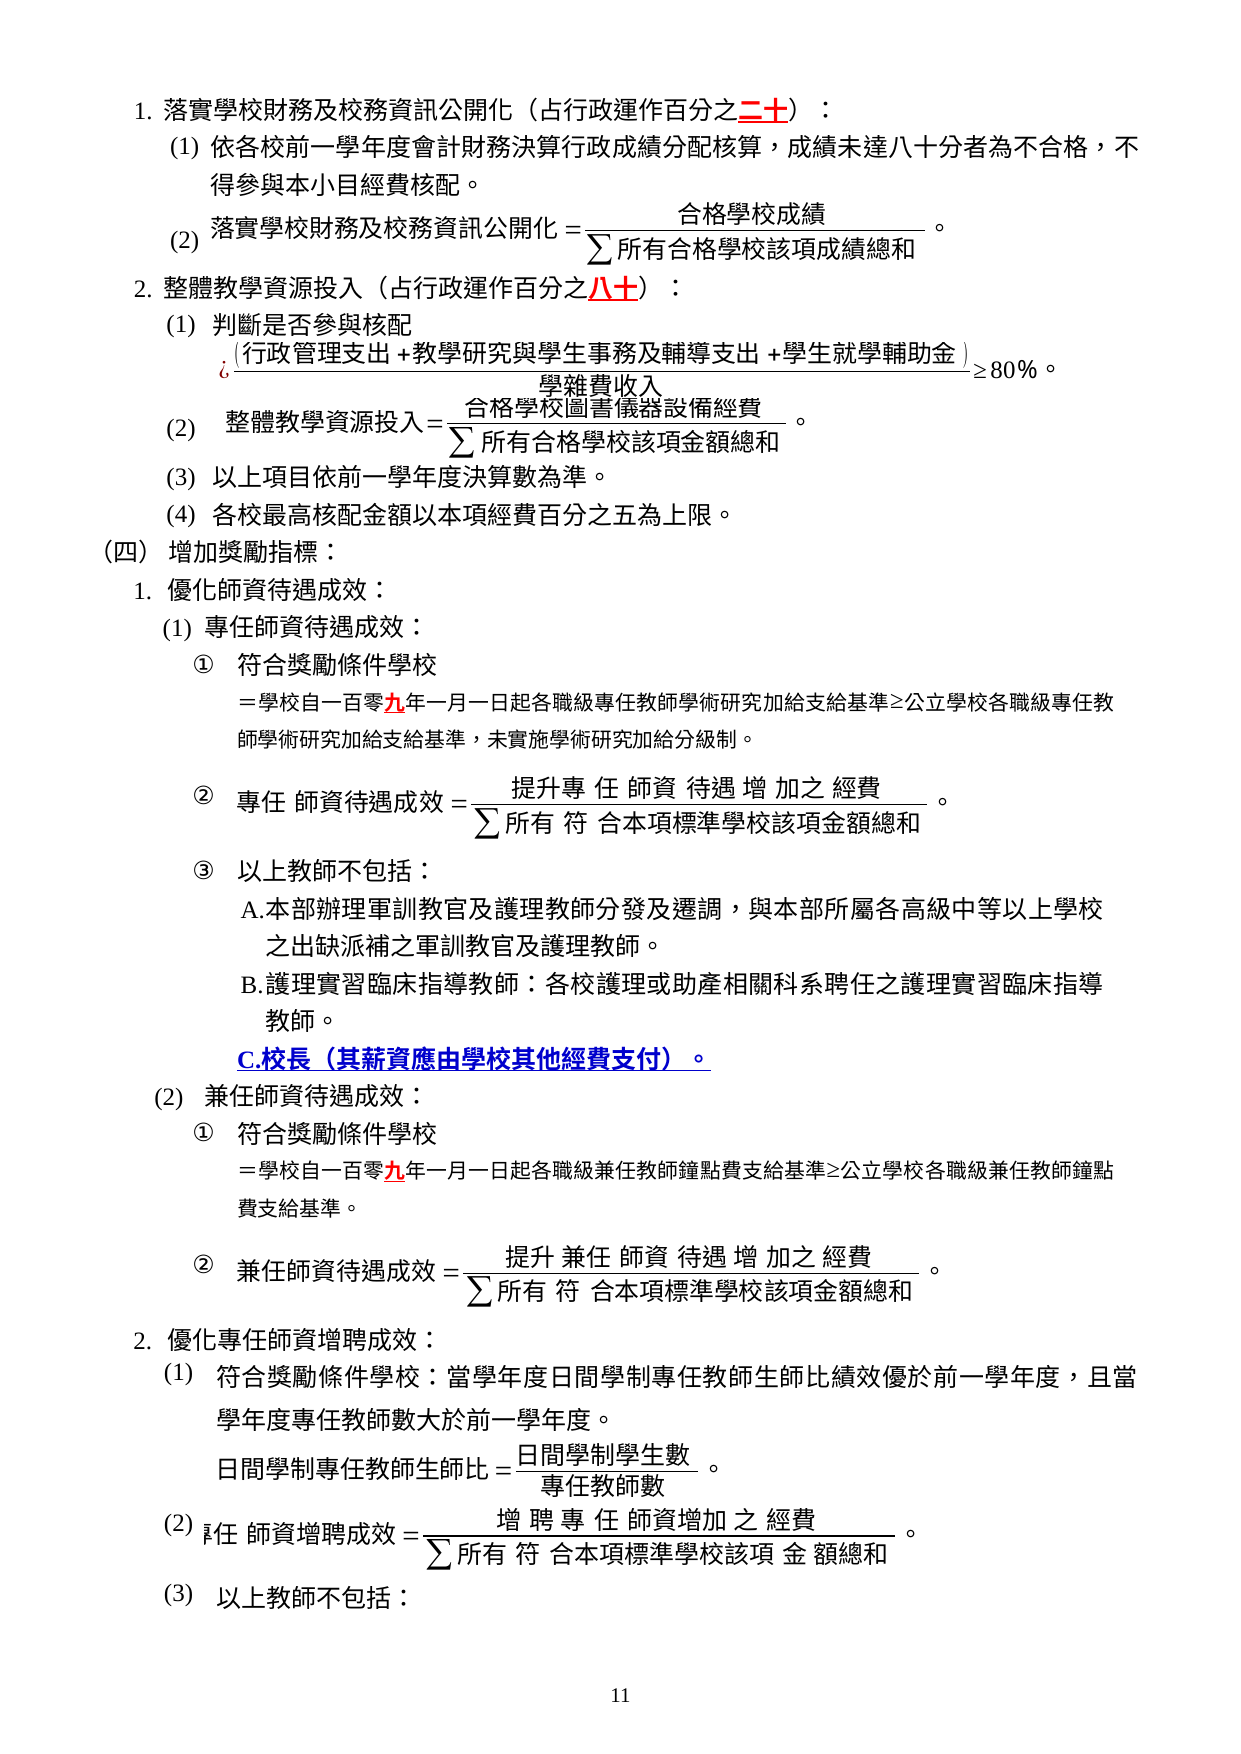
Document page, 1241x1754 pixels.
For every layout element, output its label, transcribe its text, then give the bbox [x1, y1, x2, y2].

table_cell [646, 344, 657, 358]
table_cell [199, 202, 1152, 267]
table_cell [226, 757, 1126, 851]
table_cell [420, 343, 427, 352]
table_cell [348, 352, 359, 358]
table_cell (2) [147, 202, 199, 267]
list 兼任師資待遇成效： [154, 1076, 1152, 1113]
table_cell [496, 402, 504, 408]
table_cell [673, 1443, 682, 1453]
table_cell [226, 1226, 1126, 1320]
list 優化專任師資增聘成效： [133, 1320, 1152, 1357]
table_cell [201, 343, 1152, 398]
table_cell [758, 202, 767, 213]
table_cell 各校最高核配金額以本項經費百分之五為上限。 [201, 495, 1152, 532]
table_cell [147, 343, 201, 398]
table_cell 以上項目依前一學年度決算數為準。 [201, 457, 1152, 495]
table_cell [205, 1507, 1151, 1578]
table_cell 以上教師不包括： [205, 1579, 1151, 1647]
table_cell [709, 202, 716, 208]
table_cell (2) [147, 398, 201, 457]
table_header 符合獎勵條件學校 ＝學校自一百零九年一月一日起各職級兼任教師鐘點費支給基準公立學校各職級兼任教師鐘點費支給基準。 [226, 1114, 1126, 1226]
table_header 依各校前一學年度會計財務決算行政成績分配核算，成績未達八十分者為不合格，不得參與本小目經費核配。 [199, 127, 1152, 202]
table_cell [517, 343, 526, 356]
table_cell [181, 757, 226, 851]
table_cell 以上教師不包括： 本部辦理軍訓教官及護理教師分發及遷調，與本部所屬各高級中等以上學校之出缺派補之軍訓教官及護理教師。 護理實習臨床指導教師：各校護理或助產相關科系聘任之護理實習臨床指導教師。 C.校長（其薪資應由學校其他經費支付）。 [226, 851, 1126, 1076]
table_cell [694, 398, 700, 407]
table_cell [181, 1226, 226, 1320]
table_cell [153, 1507, 204, 1578]
table_cell [205, 1443, 1151, 1507]
table_cell [153, 1579, 204, 1647]
list 專任師資待遇成效： [162, 607, 1152, 645]
table_cell [281, 347, 286, 355]
table_cell [201, 398, 1152, 457]
table_header 符合獎勵條件學校 ＝學校自一百零九年一月一日起各職級專任教師學術研究加給支給基準公立學校各職級專任教師學術研究加給支給基準，未實施學術研究加給分級制。 [226, 645, 1126, 757]
table_header [181, 645, 226, 757]
table_cell [472, 398, 482, 403]
table_header 判斷是否參與核配 [201, 305, 1152, 342]
table_cell [718, 352, 729, 358]
list 優化師資待遇成效： [133, 570, 1152, 607]
table_header 符合獎勵條件學校：當學年度日間學制專任教師生師比績效優於前一學年度，且當學年度專任教師數大於前一學年度。 [205, 1357, 1151, 1443]
list 增加獎勵指標： [89, 532, 1152, 570]
table_cell [675, 1453, 683, 1464]
table_cell [181, 851, 226, 1076]
table_cell [709, 209, 717, 215]
table_header (1) [147, 127, 199, 202]
table_header [181, 1114, 226, 1226]
table_header [153, 1357, 204, 1443]
table_cell [568, 398, 585, 415]
list 落實學校財務及校務資訊公開化（占行政運作百分之二十）： [133, 89, 1152, 127]
table_cell [153, 1443, 204, 1507]
table_header (1) [147, 305, 201, 342]
table_cell (4) [147, 495, 201, 532]
list 整體教學資源投入（占行政運作百分之八十）： [133, 267, 1152, 305]
table_cell [748, 343, 754, 350]
table_cell [274, 343, 281, 350]
table_cell [379, 343, 385, 350]
table_cell [649, 398, 655, 405]
table_cell [523, 344, 532, 356]
table_cell (3) [147, 457, 201, 495]
